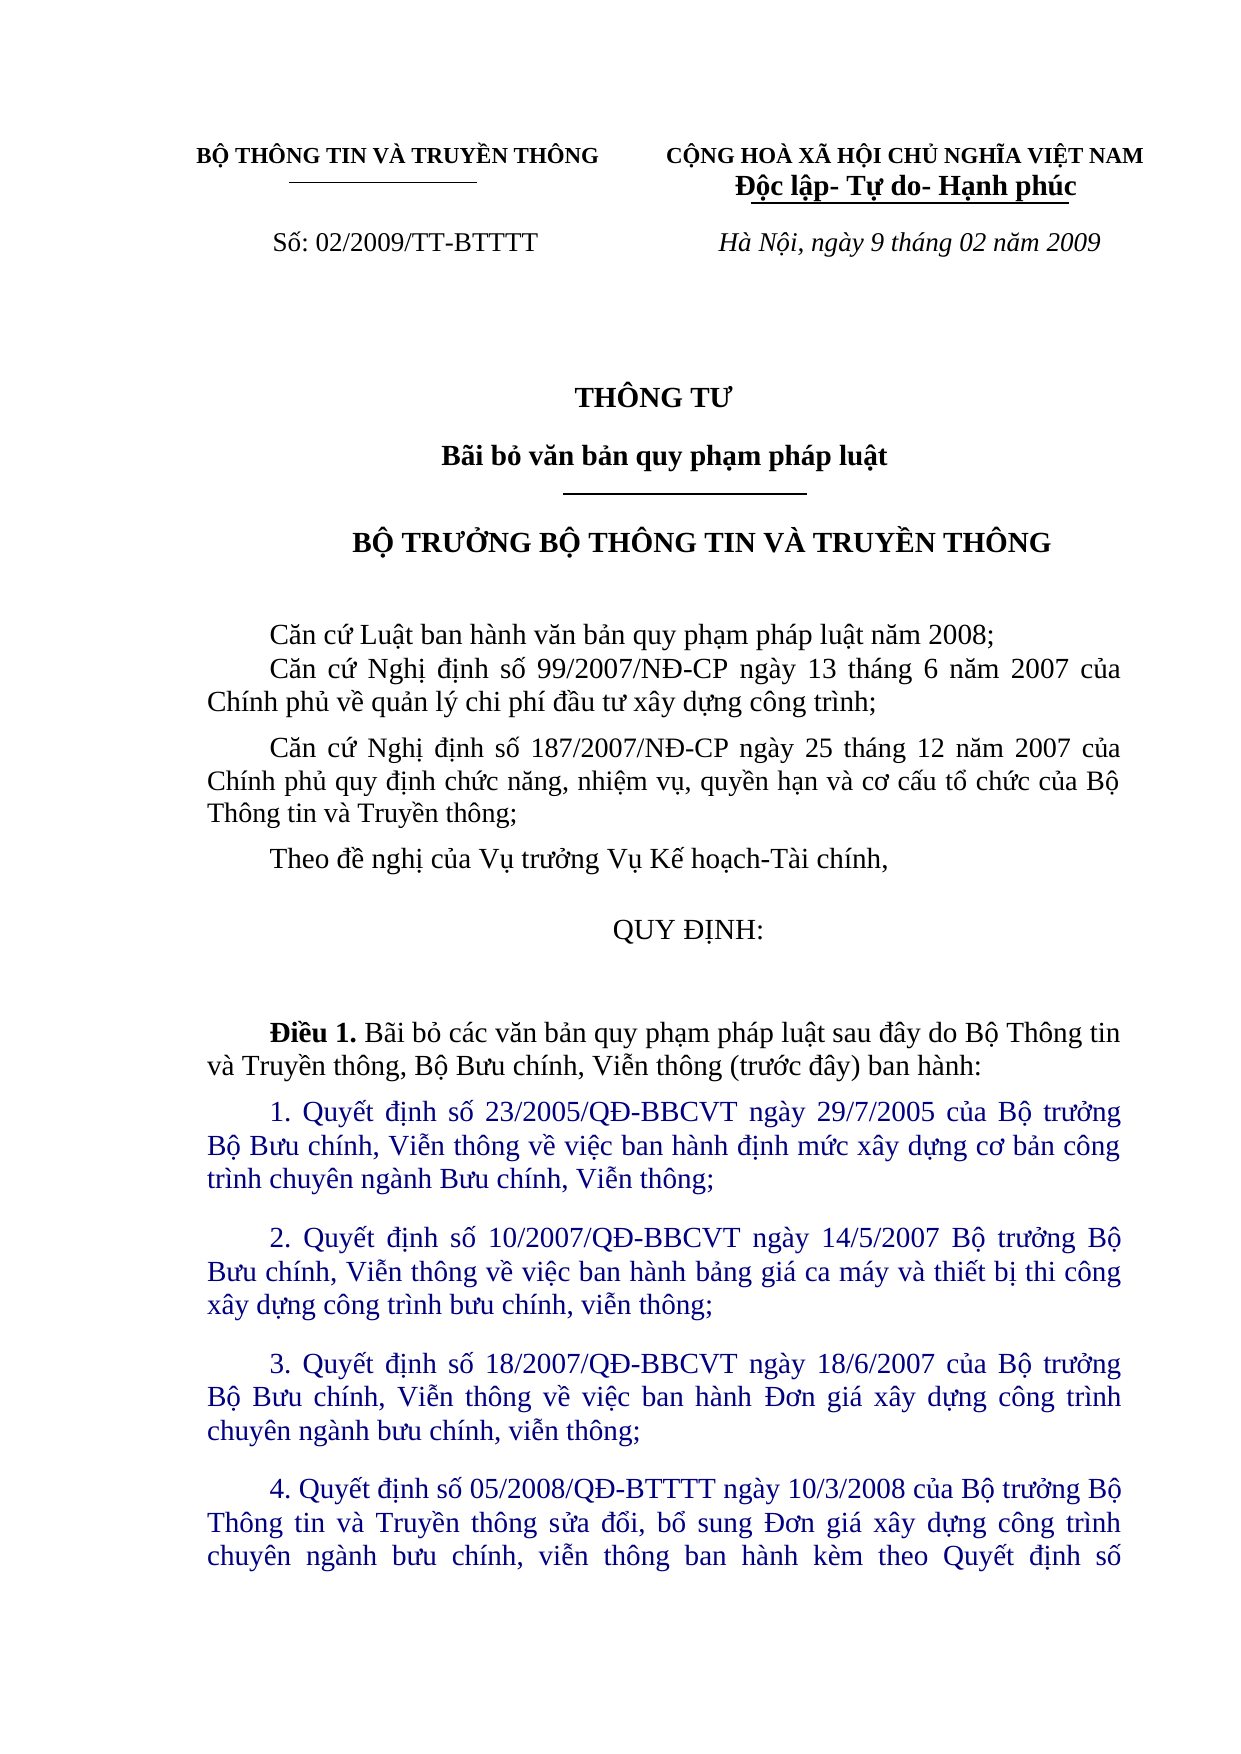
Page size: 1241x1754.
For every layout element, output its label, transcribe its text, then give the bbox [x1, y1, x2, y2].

text 1. Quyết định số 23/2005/QĐ-BBCVT ngày 29/7/2005 của Bộ trưởng Bộ Bưu chính, Viễn thông về việc ban hành định mức xây dựng cơ bản công trình chuyên ngành Bưu chính, Viễn thông; [207, 1094, 1122, 1195]
table_cell Độc lập- Tự do- Hạnh phúc [619, 169, 1185, 226]
text Căn cứ Nghị định số 99/2007/NĐ-CP ngày 13 tháng 6 năm 2007 của Chính phủ về quản lý chi phí đầu tư xây dựng công trình; [207, 651, 1122, 718]
subtitle Điều 1. Bãi bỏ các văn bản quy phạm pháp luật sau đây do Bộ Thông tin và Truyền thông, Bộ Bưu chính, Viễn thông (trước đây) ban hành: [207, 1015, 1122, 1082]
table_header CỘNG HOÀ XÃ HỘI CHỦ NGHĨA VIỆT NAM [619, 142, 1185, 168]
table_cell [151, 169, 619, 226]
text 3. Quyết định số 18/2007/QĐ-BBCVT ngày 18/6/2007 của Bộ trưởng Bộ Bưu chính, Viễn thông về việc ban hành Đơn giá xây dựng công trình chuyên ngành bưu chính, viễn thông; [207, 1346, 1122, 1446]
text QUY ĐỊNH: [207, 912, 1122, 946]
table_cell Số: 02/2009/TT-BTTTT [151, 226, 619, 274]
subtitle THÔNG TƯ [207, 380, 1122, 414]
table_header BỘ THÔNG TIN VÀ TRUYỀN THÔNG [151, 142, 619, 168]
text Theo đề nghị của Vụ trưởng Vụ Kế hoạch-Tài chính, [207, 841, 1122, 875]
table_cell Hà Nội, ngày 9 tháng 02 năm 2009 [619, 226, 1185, 274]
text 4. Quyết định số 05/2008/QĐ-BTTTT ngày 10/3/2008 của Bộ trưởng Bộ Thông tin và Truyền thông sửa đổi, bổ sung Đơn giá xây dựng công trình chuyên ngành bưu chính, viễn thông ban hành kèm theo Quyết định số [207, 1471, 1122, 1572]
subtitle Bãi bỏ văn bản quy phạm pháp luật [207, 438, 1122, 471]
subtitle Căn cứ Luật ban hành văn bản quy phạm pháp luật năm 2008; [207, 617, 1122, 651]
text 2. Quyết định số 10/2007/QĐ-BBCVT ngày 14/5/2007 Bộ trưởng Bộ Bưu chính, Viễn thông về việc ban hành bảng giá ca máy và thiết bị thi công xây dựng công trình bưu chính, viễn thông; [207, 1220, 1122, 1321]
text Căn cứ Nghị định số 187/2007/NĐ-CP ngày 25 tháng 12 năm 2007 của Chính phủ quy định chức năng, nhiệm vụ, quyền hạn và cơ cấu tổ chức của Bộ Thông tin và Truyền thông; [207, 730, 1122, 829]
subtitle BỘ TRƯỞNG BỘ THÔNG TIN VÀ TRUYỀN THÔNG [207, 525, 1122, 559]
